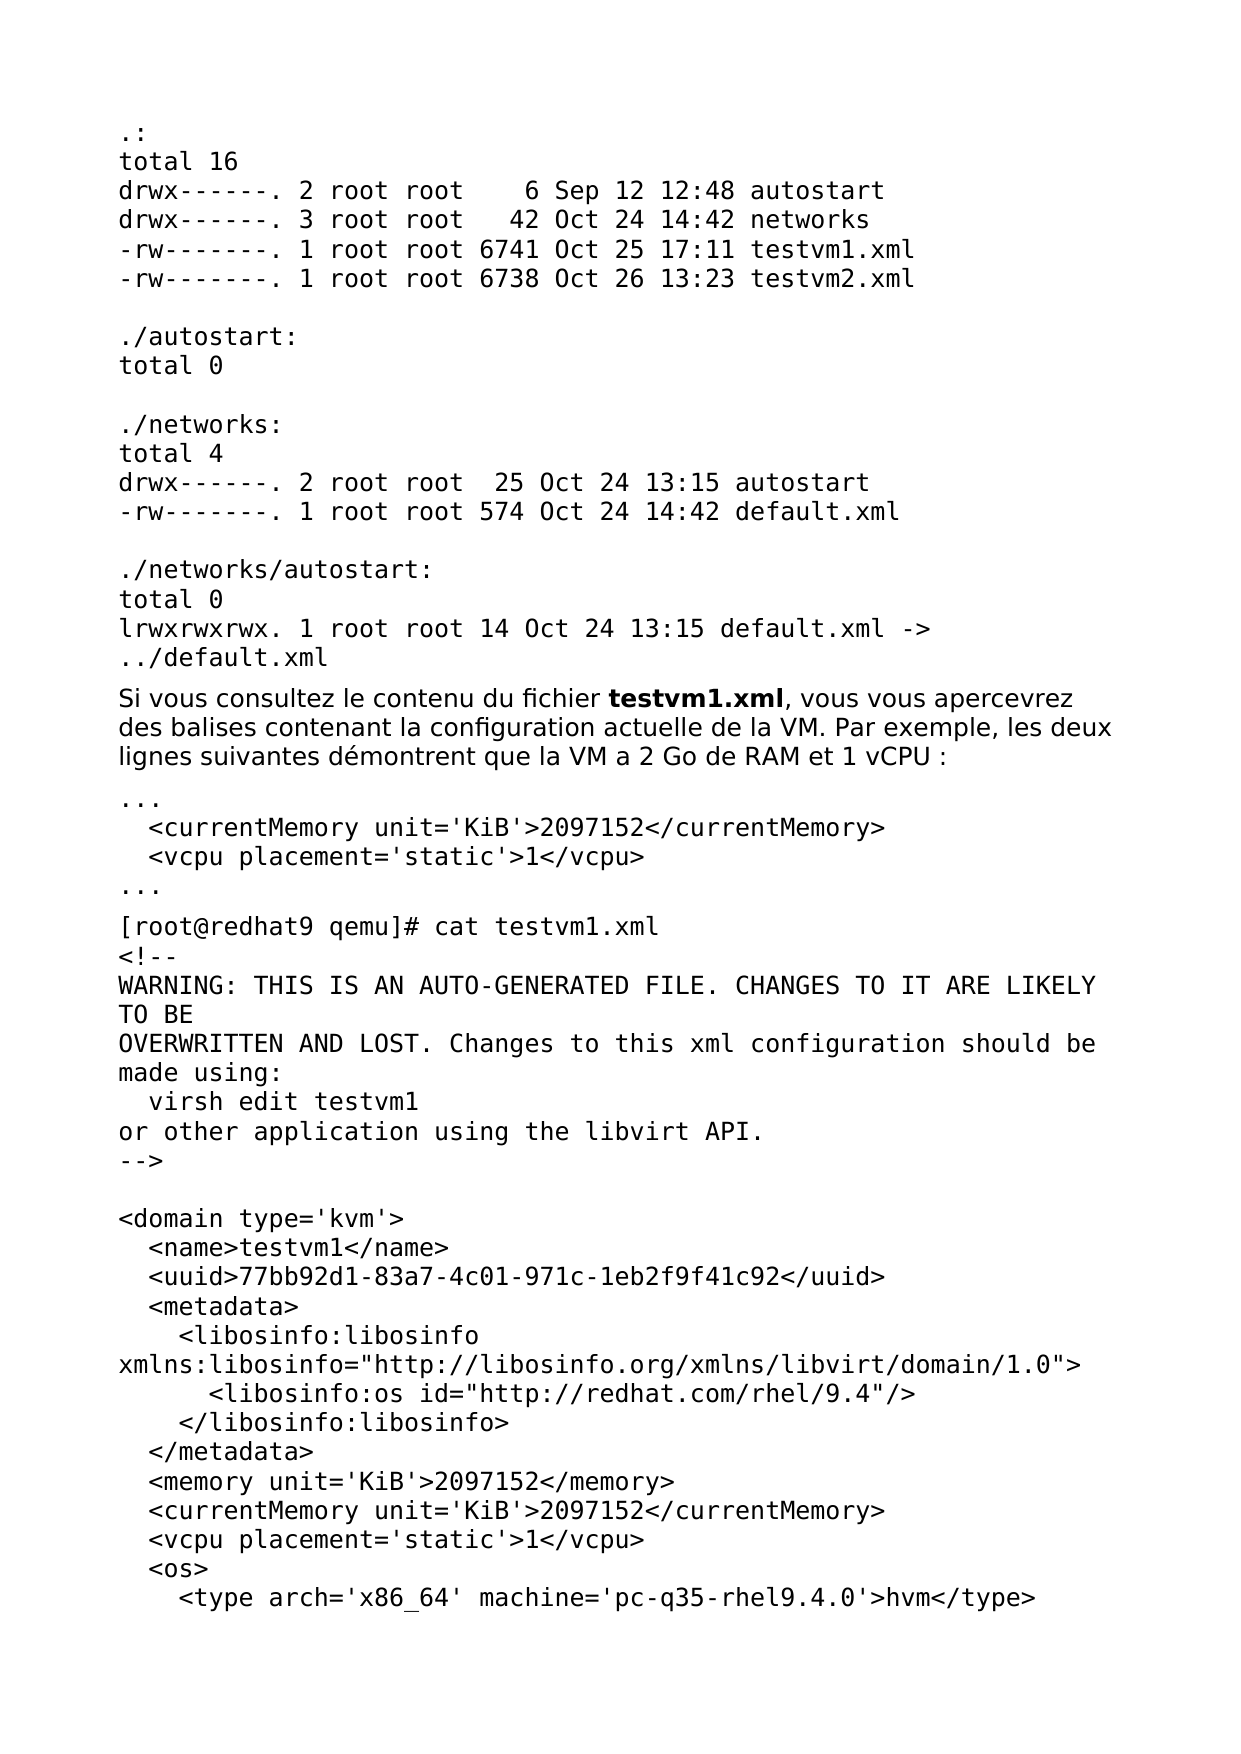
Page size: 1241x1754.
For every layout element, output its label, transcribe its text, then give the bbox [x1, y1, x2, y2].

text .: total 16 drwx------. 2 root root 6 Sep 12 12:48 autostart drwx------. 3 root root 42 Oct 24 14:42 networks -rw-------. 1 root root 6741 Oct 25 17:11 testvm1.xml -rw-------. 1 root root 6738 Oct 26 13:23 testvm2.xml ./autostart: total 0 ./networks: total 4 drwx------. 2 root root 25 Oct 24 13:15 autostart -rw-------. 1 root root 574 Oct 24 14:42 default.xml ./networks/autostart: total 0 lrwxrwxrwx. 1 root root 14 Oct 24 13:15 default.xml -> ../default.xml [118, 118, 1122, 672]
text ... <currentMemory unit='KiB'>2097152</currentMemory> <vcpu placement='static'>1</vcpu> ... [118, 784, 1122, 901]
text Si vous consultez le contenu du fichier testvm1.xml, vous vous apercevrez des balises contenant la configuration actuelle de la VM. Par exemple, les deux lignes suivantes démontrent que la VM a 2 Go de RAM et 1 vCPU : [118, 684, 1122, 772]
text [root@redhat9 qemu]# cat testvm1.xml <!-- WARNING: THIS IS AN AUTO-GENERATED FILE. CHANGES TO IT ARE LIKELY TO BE OVERWRITTEN AND LOST. Changes to this xml configuration should be made using: virsh edit testvm1 or other application using the libvirt API. --> <domain type='kvm'> <name>testvm1</name> <uuid>77bb92d1-83a7-4c01-971c-1eb2f9f41c92</uuid> <metadata> <libosinfo:libosinfo xmlns:libosinfo="http://libosinfo.org/xmlns/libvirt/domain/1.0"> <libosinfo:os id="http://redhat.com/rhel/9.4"/> </libosinfo:libosinfo> </metadata> <memory unit='KiB'>2097152</memory> <currentMemory unit='KiB'>2097152</currentMemory> <vcpu placement='static'>1</vcpu> <os> <type arch='x86_64' machine='pc-q35-rhel9.4.0'>hvm</type> [118, 912, 1122, 1612]
